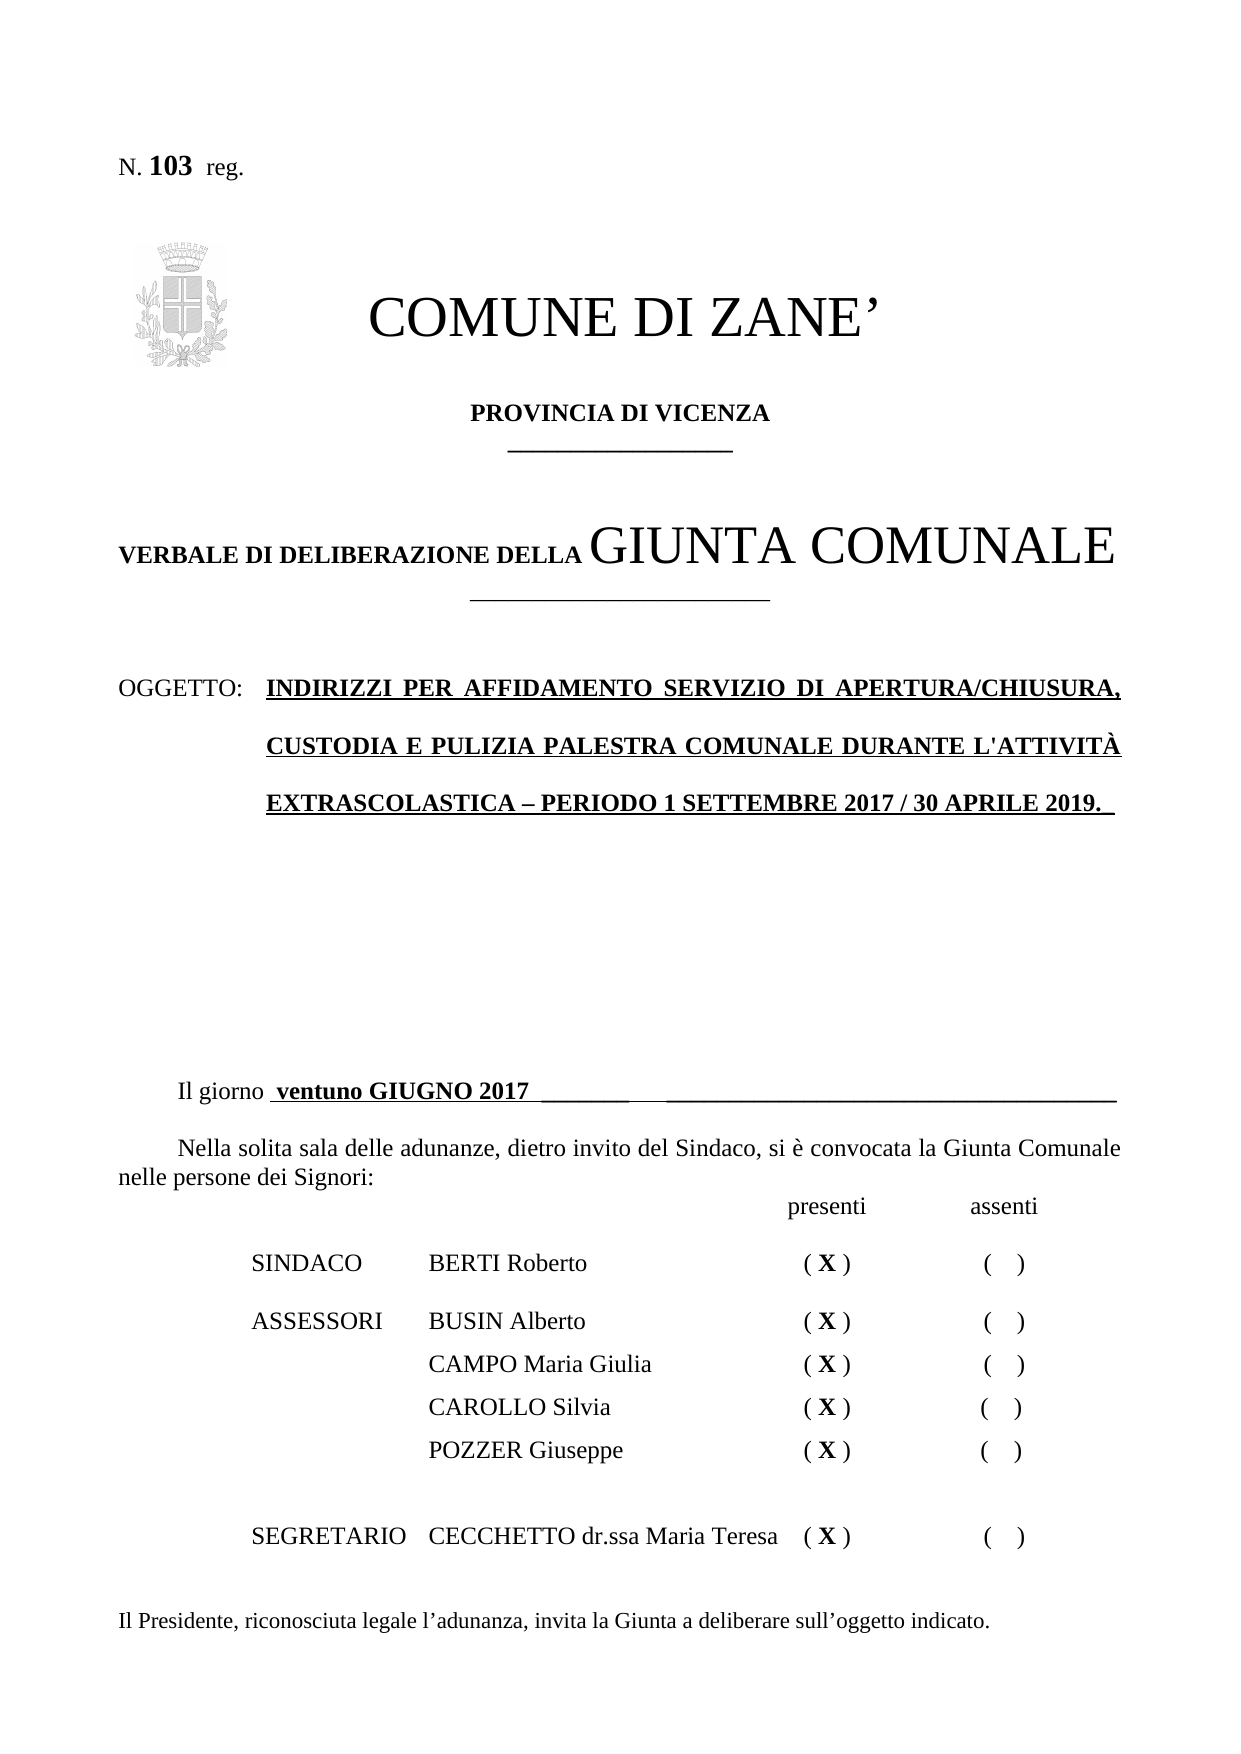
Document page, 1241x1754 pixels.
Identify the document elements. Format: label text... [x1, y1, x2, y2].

text CAROLLO Silvia ( X ) ( ) [118, 1392, 1122, 1421]
text SEGRETARIO CECCHETTO dr.ssa Maria Teresa ( X ) ( ) [118, 1521, 1122, 1550]
text N. 103 reg. [118, 148, 1122, 181]
text OGGETTO: INDIRIZZI PER AFFIDAMENTO SERVIZIO DI APERTURA/CHIUSURA, CUSTODIA E PULIZIA PALESTRA COMUNALE DURANTE L'ATTIVITÀ EXTRASCOLASTICA – PERIODO 1 SETTEMBRE 2017 / 30 APRILE 2019._ [118, 673, 1121, 817]
text __________________ [118, 426, 1122, 455]
text Nella solita sala delle adunanze, dietro invito del Sindaco, si è convocata la Giunta Comunale nelle persone dei Signori: [118, 1133, 1122, 1191]
text PROVINCIA DI VICENZA [118, 398, 1122, 426]
text SINDACO BERTI Roberto ( X ) ( ) [118, 1248, 1122, 1277]
text CAMPO Maria Giulia ( X ) ( ) [118, 1349, 1122, 1378]
text Il giorno ventuno GIUGNO 2017 _______ ____________________________________ [118, 1076, 1122, 1104]
text presenti assenti [118, 1191, 1122, 1219]
text COMUNE DI ZANE’ [118, 234, 1122, 398]
text VERBALE DI DELIBERAZIONE DELLA GIUNTA COMUNALE [118, 513, 1122, 575]
text ASSESSORI BUSIN Alberto ( X ) ( ) [118, 1306, 1122, 1334]
text ________________________ [118, 575, 1122, 604]
text Il Presidente, riconosciuta legale l’adunanza, invita la Giunta a deliberare sull’oggetto indicato. [118, 1608, 1122, 1634]
text POZZER Giuseppe ( X ) ( ) [118, 1435, 1122, 1464]
